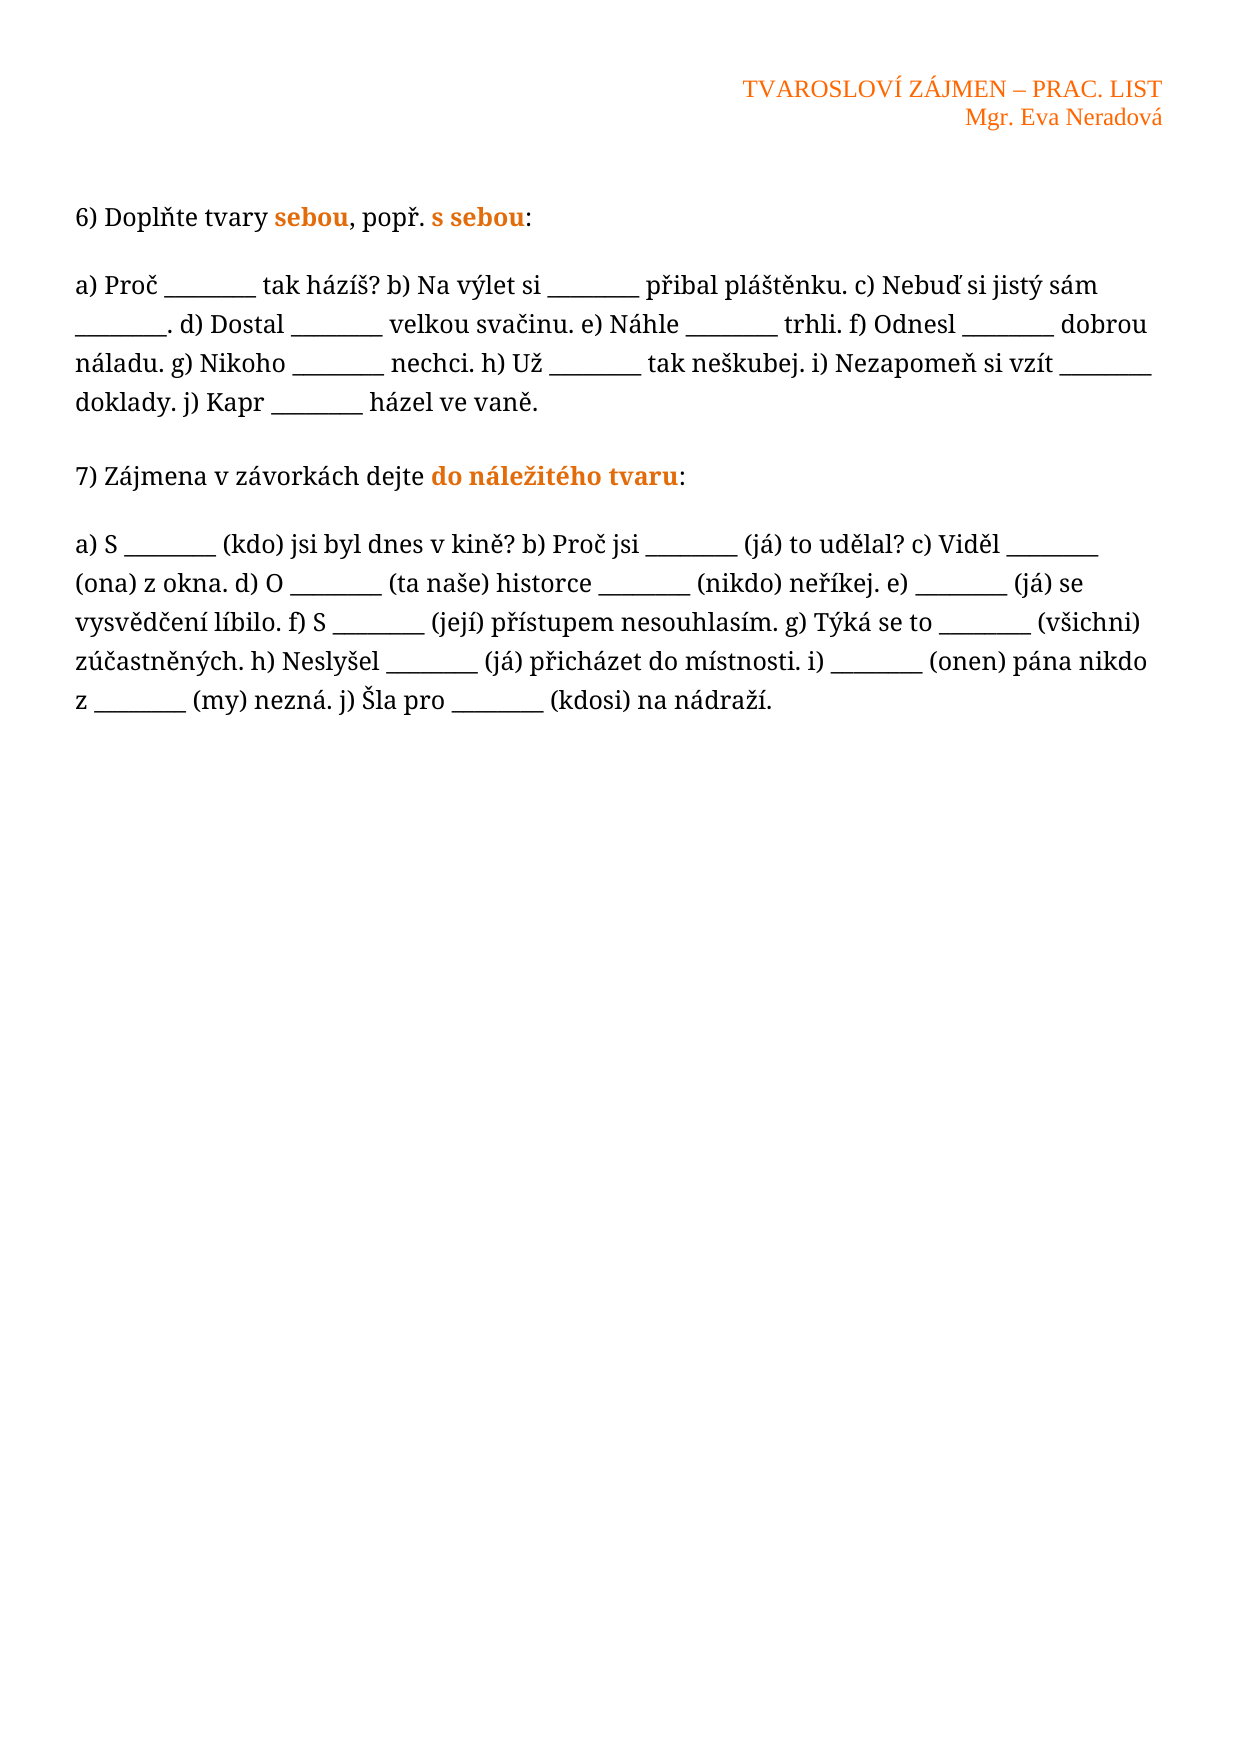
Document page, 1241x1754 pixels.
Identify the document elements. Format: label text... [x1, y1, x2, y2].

text 6) Doplňte tvary sebou, popř. s sebou: [75, 199, 1162, 233]
text a) S ________ (kdo) jsi byl dnes v kině? b) Proč jsi ________ (já) to udělal? c) Viděl ________ (ona) z okna. d) O ________ (ta naše) historce ________ (nikdo) neříkej. e) ­________ (já) se vysvědčení líbilo. f) S ________ (její) přístupem nesouhlasím. g) Týká se to ________ (všichni) zúčastněných. h) Neslyšel ________ (já) přicházet do místnosti. i) ________ (onen) pána nikdo z ________ (my) nezná. j) Šla pro ________ (kdosi) na nádraží. [75, 526, 1162, 717]
text 7) Zájmena v závorkách dejte do náležitého tvaru: [75, 458, 1162, 492]
text a) Proč ________ tak házíš? b) Na výlet si ________ přibal pláštěnku. c) Nebuď si jistý sám ________. d) Dostal ________ velkou svačinu. e) Náhle ________ trhli. f) Odnesl ________ dobrou náladu. g) Nikoho ________ nechci. h) Už ________ tak neškubej. i) Nezapomeň si vzít ________ doklady. j) Kapr ________ házel ve vaně. [75, 267, 1162, 419]
